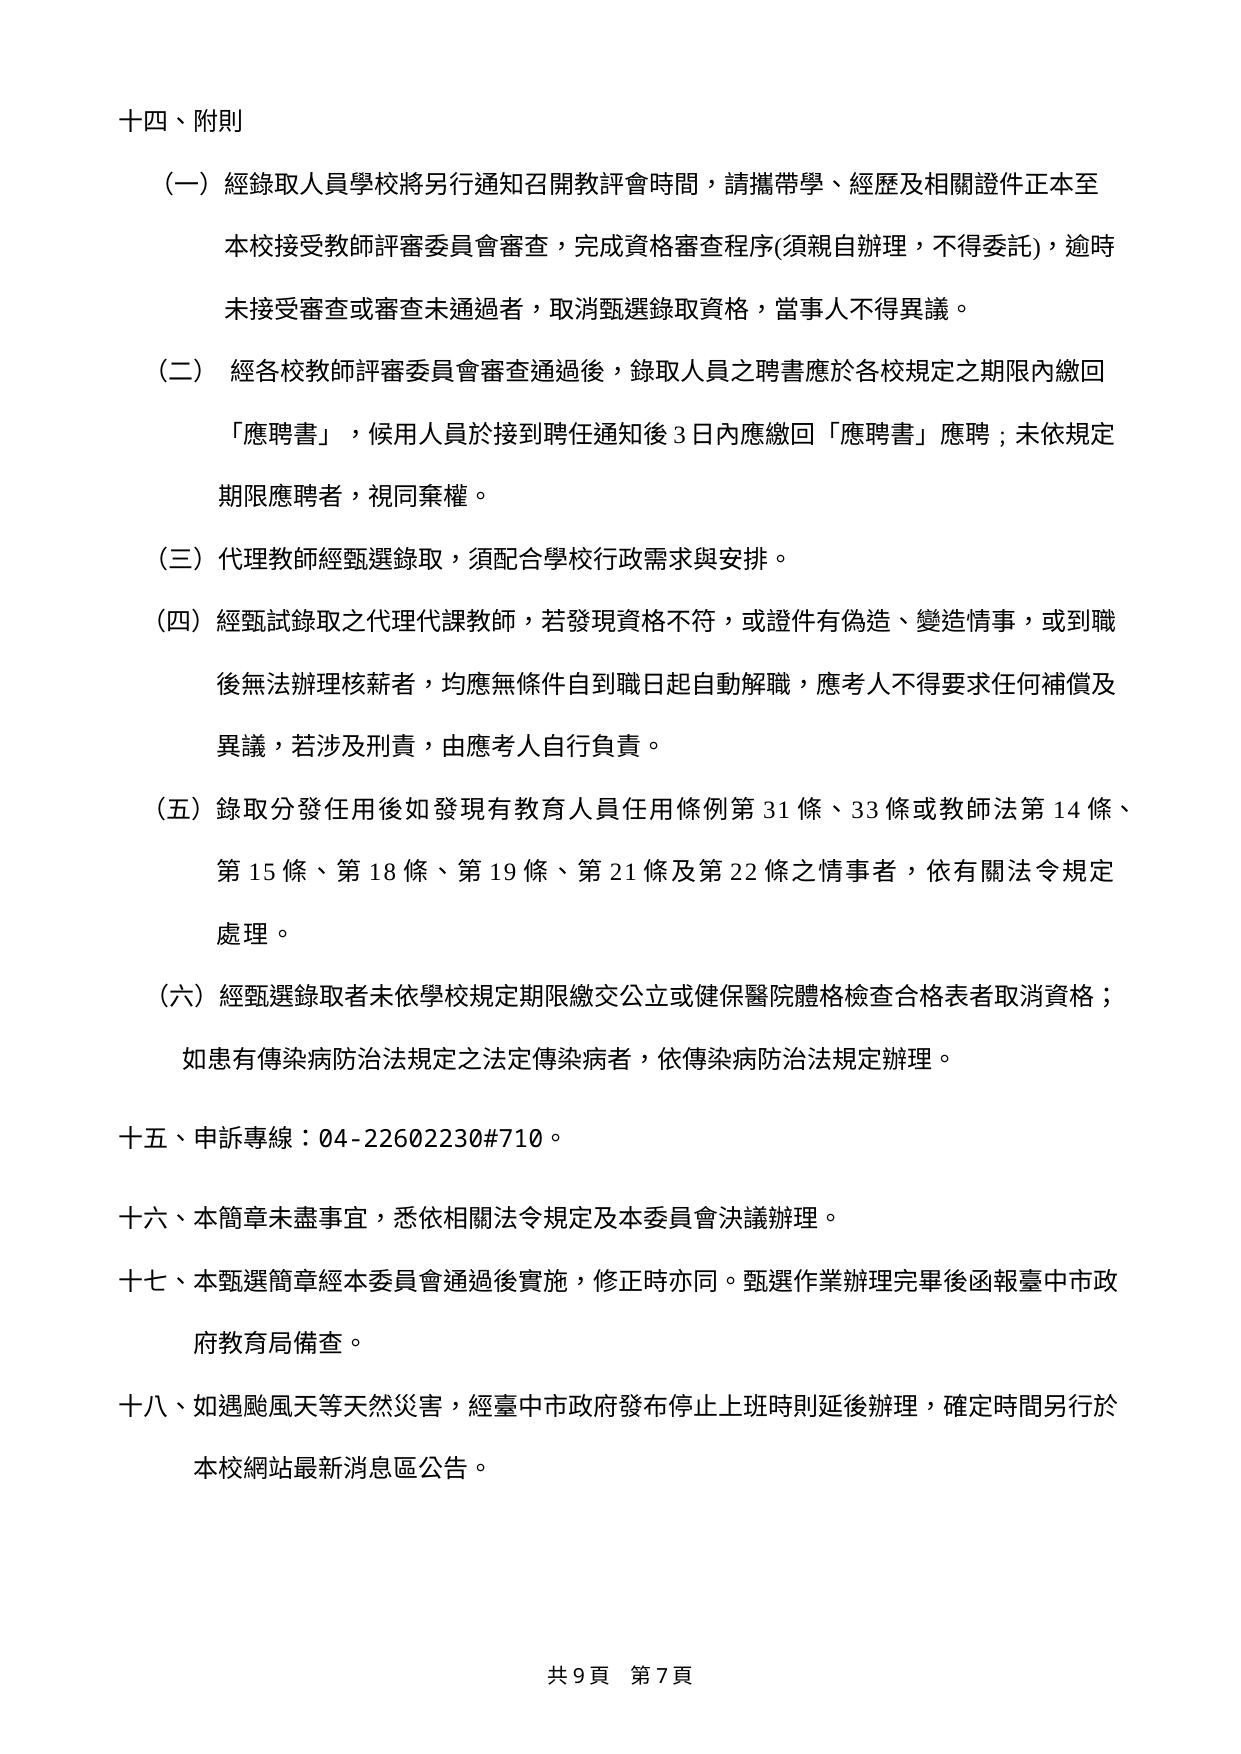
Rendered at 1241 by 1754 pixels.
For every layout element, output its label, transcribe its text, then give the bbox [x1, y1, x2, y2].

text （四）經甄試錄取之代理代課教師，若發現資格不符，或證件有偽造、變造情事，或到職後無法辦理核薪者，均應無條件自到職日起自動解職，應考人不得要求任何補償及異議，若涉及刑責，由應考人自行負責。 [141, 578, 1122, 766]
text 十四、附則 [118, 78, 1122, 141]
text 十七、本甄選簡章經本委員會通過後實施，修正時亦同。甄選作業辦理完畢後函報臺中市政府教育局備查。 [118, 1238, 1122, 1363]
text 十八、如遇颱風天等天然災害，經臺中市政府發布停止上班時則延後辦理，確定時間另行於本校網站最新消息區公告。 [118, 1363, 1122, 1488]
text 十五、申訴專線：04-22602230#710。 [118, 1095, 1122, 1158]
text （二） 經各校教師評審委員會審查通過後，錄取人員之聘書應於各校規定之期限內繳回「應聘書」，候用人員於接到聘任通知後3日內應繳回「應聘書」應聘﹔未依規定期限應聘者，視同棄權。 [143, 328, 1122, 516]
text 十六、本簡章未盡事宜，悉依相關法令規定及本委員會決議辦理。 [118, 1175, 1122, 1238]
text （五）錄取分發任用後如發現有教育人員任用條例第31條、33條或教師法第14條、第15條、第18條、第19條、第21條及第22條之情事者，依有關法令規定處理。 [141, 766, 1122, 953]
text 如患有傳染病防治法規定之法定傳染病者，依傳染病防治法規定辦理。 [144, 1016, 1122, 1078]
text （三）代理教師經甄選錄取，須配合學校行政需求與安排。 [118, 516, 1122, 578]
text （一）經錄取人員學校將另行通知召開教評會時間，請攜帶學、經歷及相關證件正本至本校接受教師評審委員會審查，完成資格審查程序(須親自辦理，不得委託)，逾時未接受審查或審查未通過者，取消甄選錄取資格，當事人不得異議。 [149, 141, 1122, 328]
text （六）經甄選錄取者未依學校規定期限繳交公立或健保醫院體格檢查合格表者取消資格； [144, 953, 1122, 1016]
